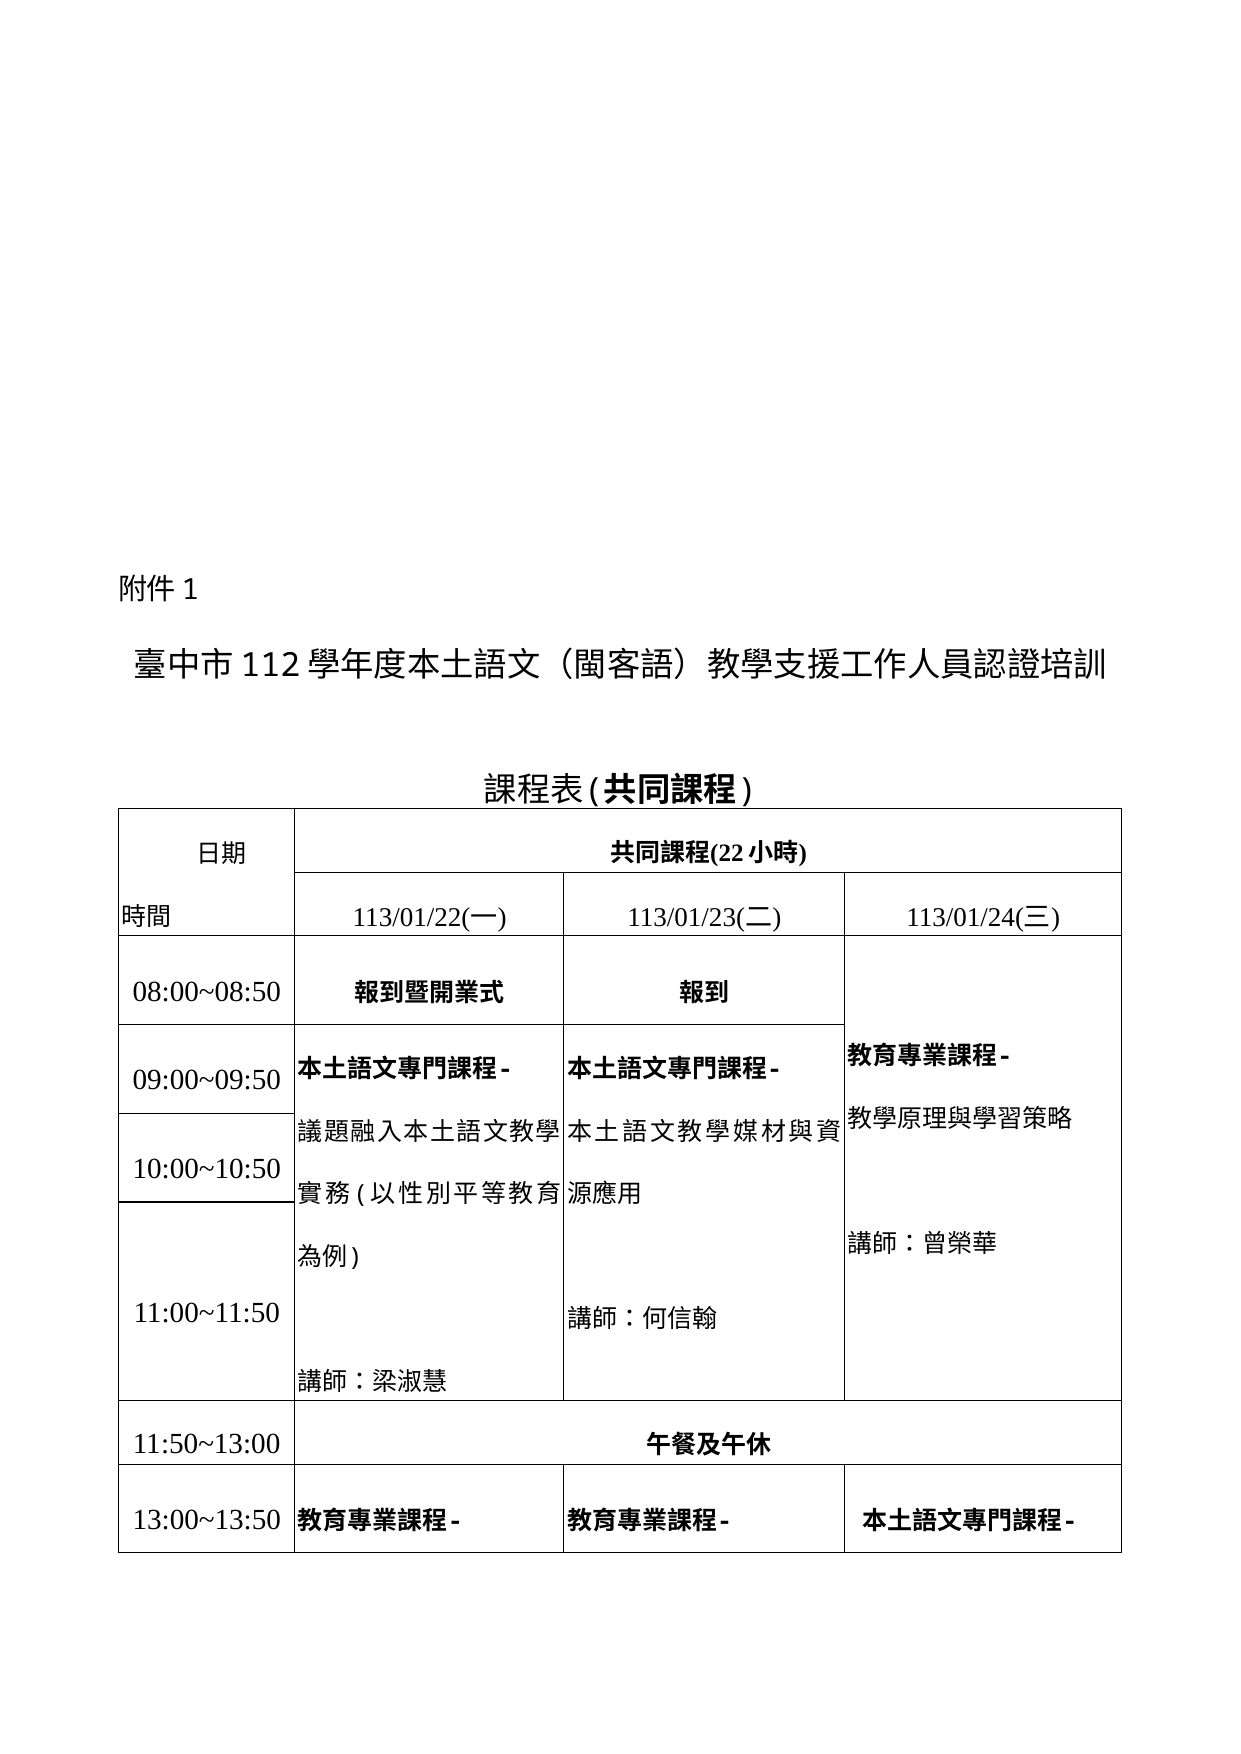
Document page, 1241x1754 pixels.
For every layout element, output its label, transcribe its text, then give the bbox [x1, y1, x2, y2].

table_cell 113/01/24(三) [845, 873, 1121, 935]
table_cell 13:00~13:50 [119, 1465, 294, 1552]
table_header 共同課程(22小時) [295, 809, 1121, 872]
table_cell 午餐及午休 [295, 1401, 1121, 1464]
text 臺中市112學年度本土語文（閩客語）教學支援工作人員認證培訓 [118, 621, 1122, 683]
table_cell 10:00~10:50 [119, 1114, 294, 1201]
table_cell 教育專業課程- [295, 1465, 563, 1552]
table_cell 113/01/22(一) [295, 873, 563, 935]
table_cell 教育專業課程- 教學原理與學習策略 講師：曾榮華 [845, 936, 1121, 1400]
table_cell 教育專業課程- [564, 1465, 844, 1552]
table_cell 報到暨開業式 [295, 936, 563, 1024]
text 課程表(共同課程) [118, 746, 1122, 808]
table_cell 11:00~11:50 [119, 1203, 294, 1400]
table_cell 08:00~08:50 [119, 936, 294, 1024]
table_cell 本土語文專門課程- [845, 1465, 1121, 1552]
table_cell 本土語文專門課程- 議題融入本土語文教學實務(以性別平等教育為例) 講師：梁淑慧 [295, 1025, 563, 1400]
table_header 日期 時間 [119, 809, 294, 935]
text 附件1 [118, 566, 1168, 608]
table_cell 報到 [564, 936, 844, 1024]
table_cell 11:50~13:00 [119, 1401, 294, 1464]
table_cell 113/01/23(二) [564, 873, 844, 935]
table_cell 09:00~09:50 [119, 1025, 294, 1113]
table_cell 本土語文專門課程- 本土語文教學媒材與資源應用 講師：何信翰 [564, 1025, 844, 1400]
